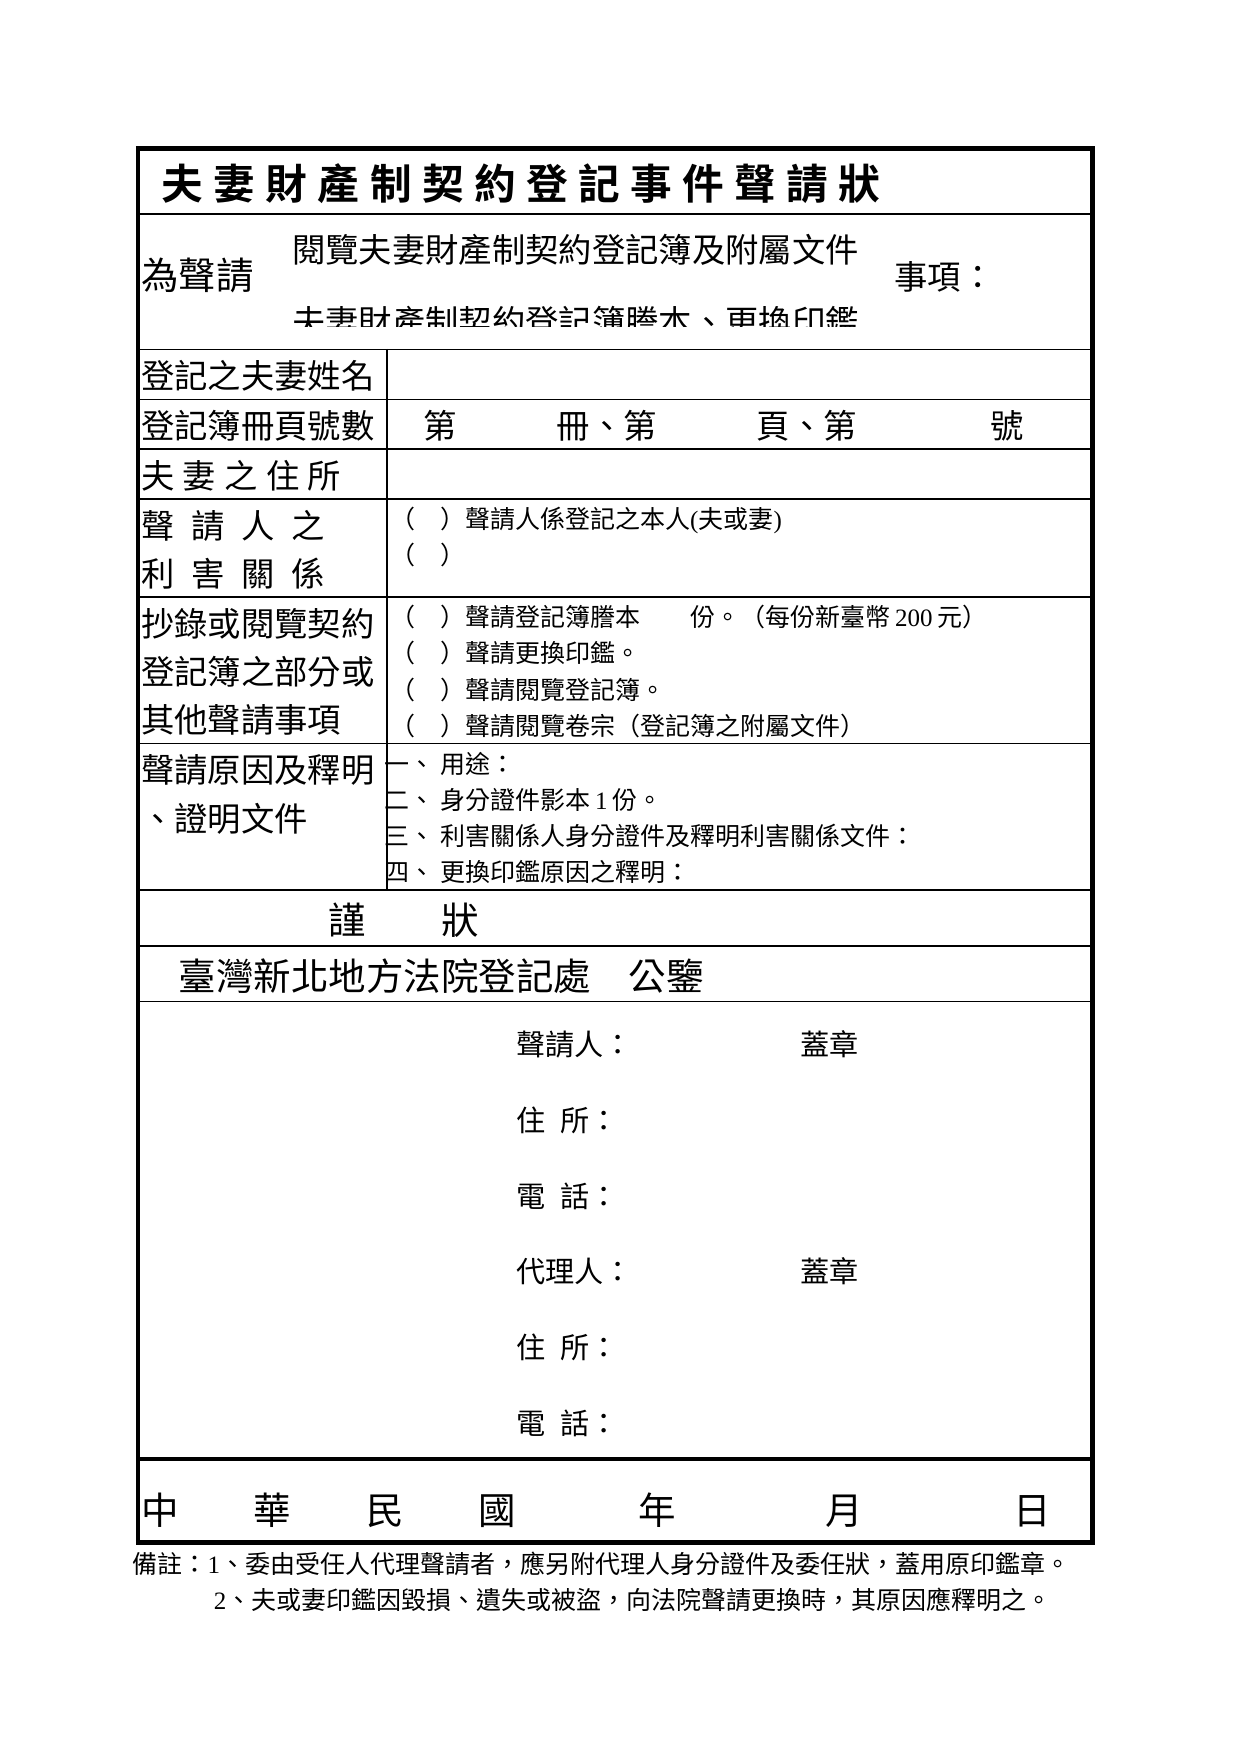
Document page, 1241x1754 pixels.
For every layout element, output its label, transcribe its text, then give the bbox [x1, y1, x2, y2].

text 備註：1、委由受任人代理聲請者，應另附代理人身分證件及委任狀，蓋用原印鑑章。 [126, 1544, 1152, 1581]
table_cell 第 冊、第 頁、第 號 [388, 400, 1090, 448]
table_header 夫 妻 財 產 制 契 約 登 記 事 件 聲 請 狀 [140, 151, 1090, 213]
table_cell 登記簿冊頁號數 [140, 400, 386, 448]
table_cell 聲 請 人 之 利 害 關 係 [140, 500, 386, 596]
table_cell 用途： 身分證件影本1份。 利害關係人身分證件及釋明利害關係文件： 更換印鑑原因之釋明： [388, 744, 1090, 889]
table_cell （ ）聲請人係登記之本人(夫或妻) （ ） [388, 500, 1090, 596]
table_cell [388, 450, 1090, 498]
table_cell （ ）聲請登記簿謄本 份。（每份新臺幣200元） （ ）聲請更換印鑑。 （ ）聲請閱覽登記簿。 （ ）聲請閱覽卷宗（登記簿之附屬文件） [388, 598, 1090, 743]
text 2、夫或妻印鑑因毀損、遺失或被盜，向法院聲請更換時，其原因應釋明之。 [89, 1581, 1152, 1617]
table_cell 謹 狀 [140, 891, 1090, 945]
table_cell 聲請原因及釋明 、證明文件 [140, 744, 386, 889]
table_cell 登記之夫妻姓名 [140, 350, 386, 398]
table_cell 為聲請 事項： [140, 215, 1090, 349]
table_cell [388, 350, 1090, 398]
table_cell 聲請人： 蓋章 住 所： 電 話： 代理人： 蓋章 住 所： 電 話： [140, 1002, 1090, 1457]
table_cell 夫 妻 之 住 所 [140, 450, 386, 498]
table_cell 臺灣新北地方法院登記處 公鑒 [140, 947, 1090, 1001]
table_cell 中 華 民 國 年 月 日 [140, 1461, 1090, 1540]
table_cell 抄錄或閱覽契約登記簿之部分或其他聲請事項 [140, 598, 386, 743]
